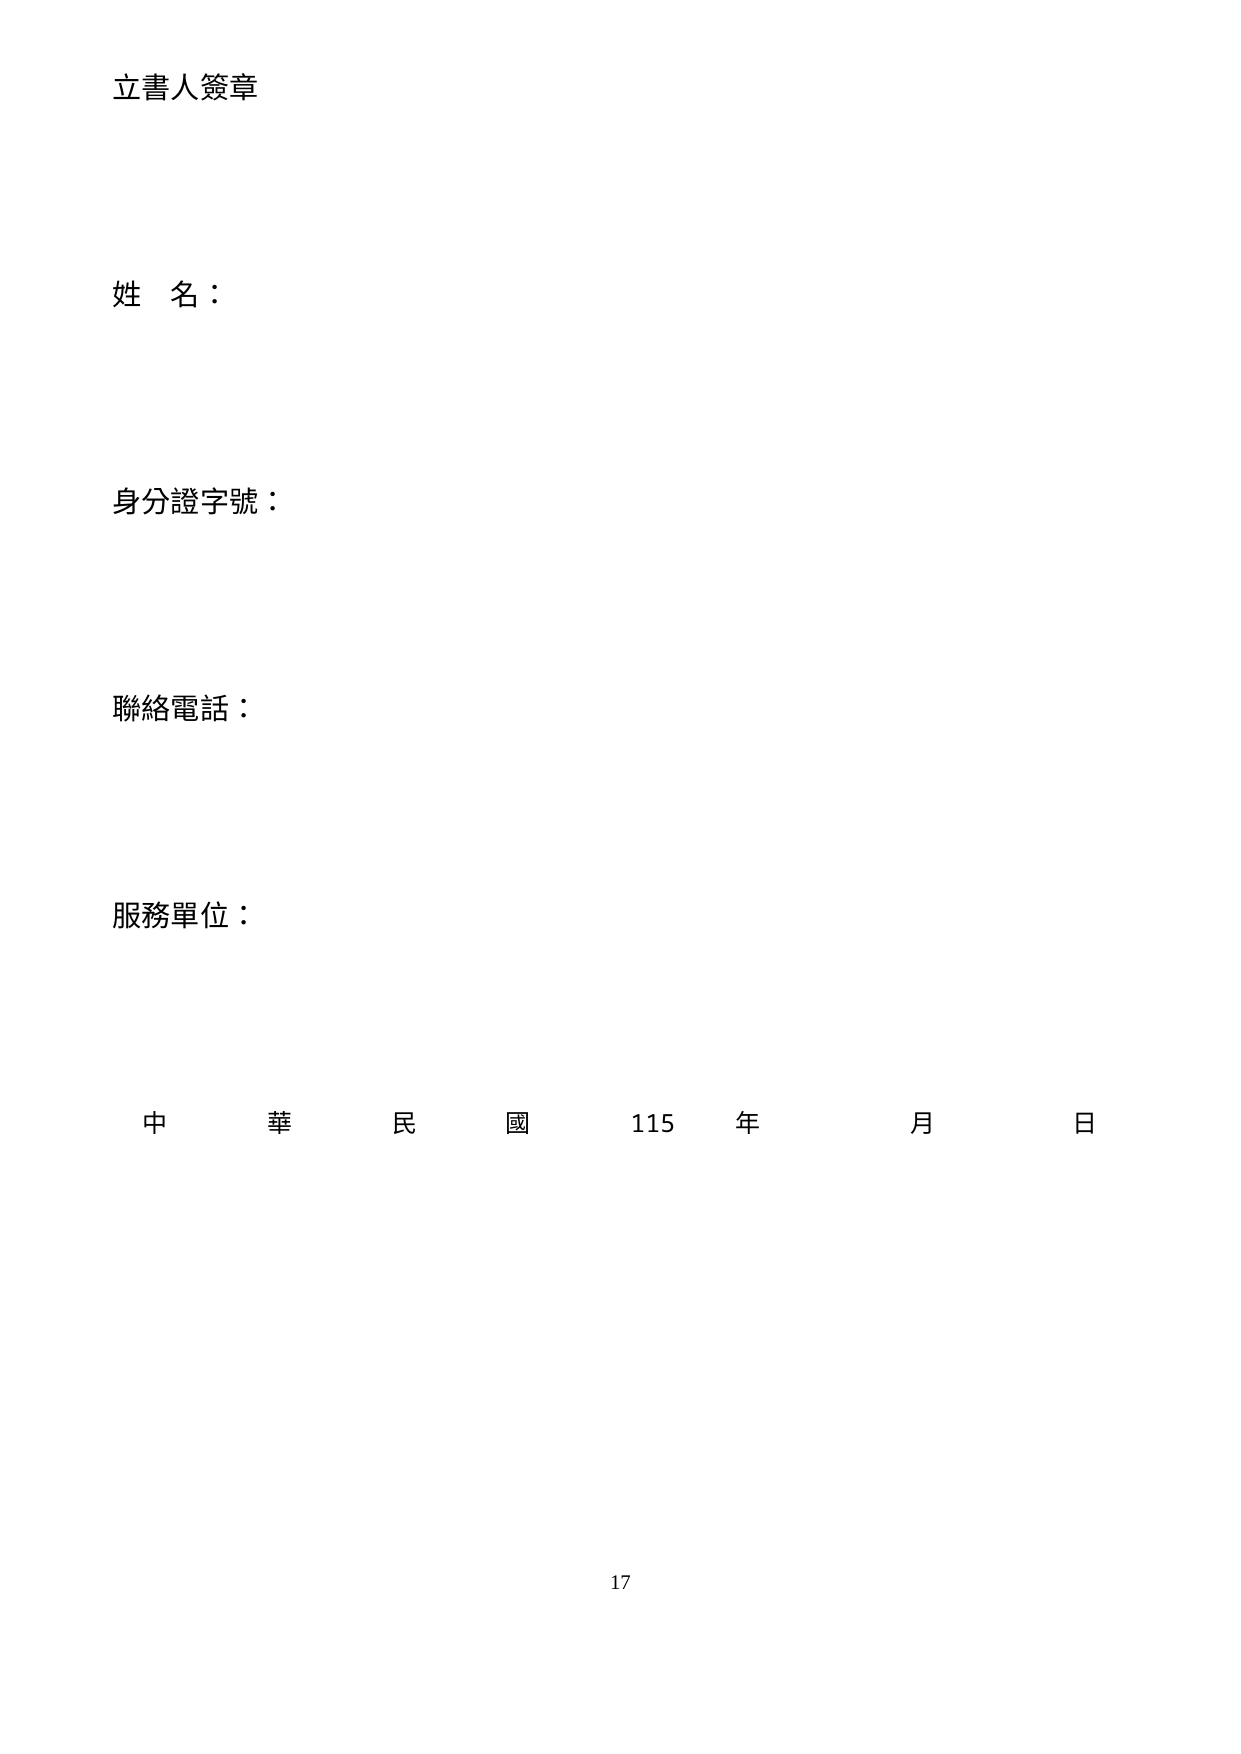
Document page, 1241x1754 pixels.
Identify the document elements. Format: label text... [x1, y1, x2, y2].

text 服務單位： [112, 893, 1130, 935]
text 聯絡電話： [112, 686, 1130, 728]
text 中 華 民 國 115 年 月 日 [112, 1080, 1128, 1142]
text 身分證字號： [112, 479, 1130, 521]
text 姓 名： [112, 272, 1130, 314]
text 立書人簽章 [112, 64, 1130, 107]
